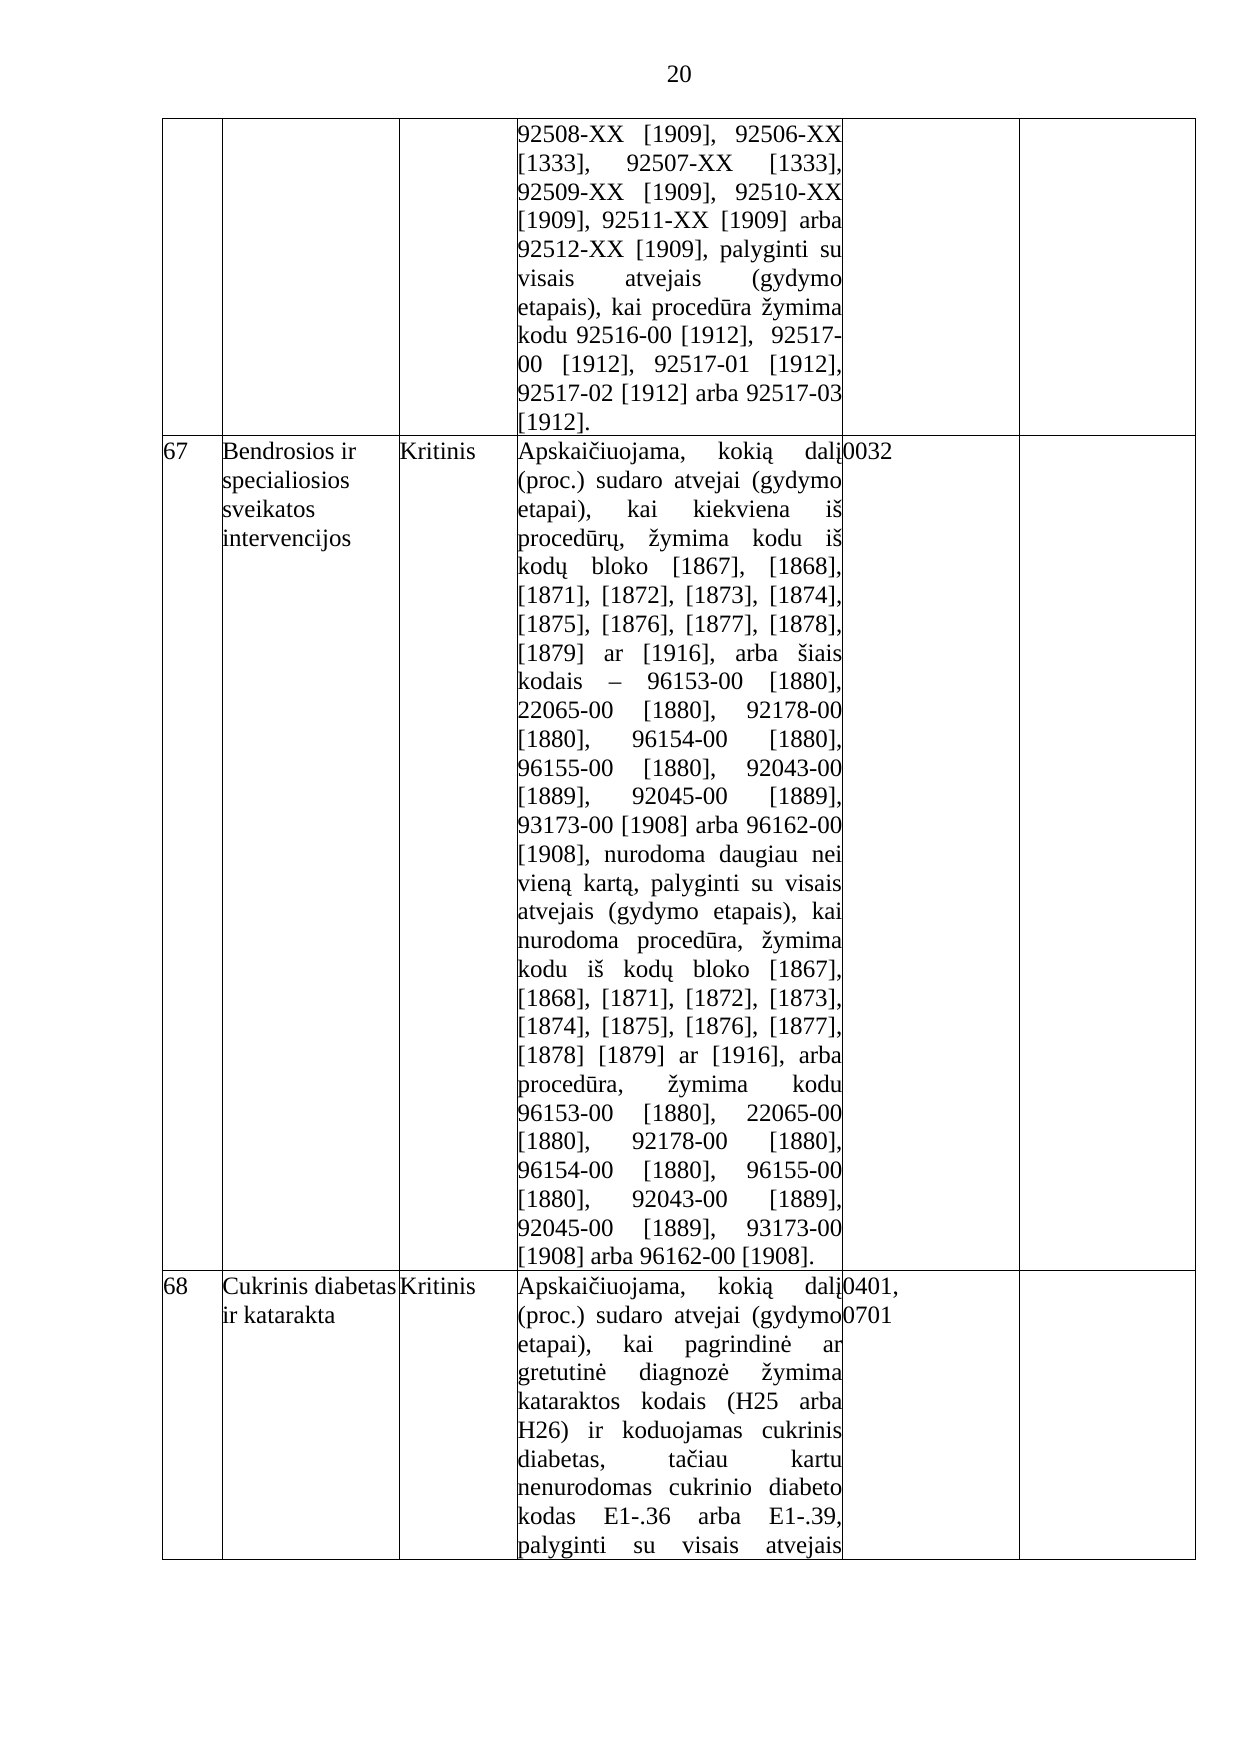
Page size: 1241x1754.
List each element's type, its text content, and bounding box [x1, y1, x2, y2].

table_cell 0032 [843, 436, 1019, 1270]
table_cell [400, 119, 517, 435]
table_cell Kritinis [400, 436, 517, 1270]
table_cell Apskaičiuojama, kokią dalį (proc.) sudaro atvejai (gydymo etapai), kai kiekviena iš procedūrų, žymima kodu iš kodų bloko [1867], [1868], [1871], [1872], [1873], [1874], [1875], [1876], [1877], [1878], [1879] ar [1916], arba šiais kodais – 96153-00 [1880], 22065-00 [1880], 92178-00 [1880], 96154-00 [1880], 96155-00 [1880], 92043-00 [1889], 92045-00 [1889], 93173-00 [1908] arba 96162-00 [1908], nurodoma daugiau nei vieną kartą, palyginti su visais atvejais (gydymo etapais), kai nurodoma procedūra, žymima kodu iš kodų bloko [1867], [1868], [1871], [1872], [1873], [1874], [1875], [1876], [1877], [1878] [1879] ar [1916], arba procedūra, žymima kodu 96153-00 [1880], 22065-00 [1880], 92178-00 [1880], 96154-00 [1880], 96155-00 [1880], 92043-00 [1889], 92045-00 [1889], 93173-00 [1908] arba 96162-00 [1908]. [518, 436, 842, 1270]
table_cell [843, 119, 1019, 435]
table_cell Kritinis [400, 1271, 517, 1559]
table_cell [1020, 1271, 1195, 1559]
table_cell 68 [163, 1271, 222, 1559]
table_cell Apskaičiuojama, kokią dalį (proc.) sudaro atvejai (gydymo etapai), kai pagrindinė ar gretutinė diagnozė žymima kataraktos kodais (H25 arba H26) ir koduojamas cukrinis diabetas, tačiau kartu nenurodomas cukrinio diabeto kodas E1-.36 arba E1-.39, palyginti su visais atvejais [518, 1271, 842, 1559]
table_cell 0401, 0701 [843, 1271, 1019, 1559]
table_cell [223, 119, 399, 435]
table_cell [1020, 119, 1195, 435]
table_cell 67 [163, 436, 222, 1270]
table_cell Cukrinis diabetas ir katarakta [223, 1271, 399, 1559]
table_cell 92508-XX [1909], 92506-XX [1333], 92507-XX [1333], 92509-XX [1909], 92510-XX [1909], 92511-XX [1909] arba 92512-XX [1909], palyginti su visais atvejais (gydymo etapais), kai procedūra žymima kodu 92516-00 [1912], 92517-00 [1912], 92517-01 [1912], 92517-02 [1912] arba 92517-03 [1912]. [518, 119, 842, 435]
table_cell [163, 119, 222, 435]
table_cell Bendrosios ir specialiosios sveikatos intervencijos [223, 436, 399, 1270]
table_cell [1020, 436, 1195, 1270]
